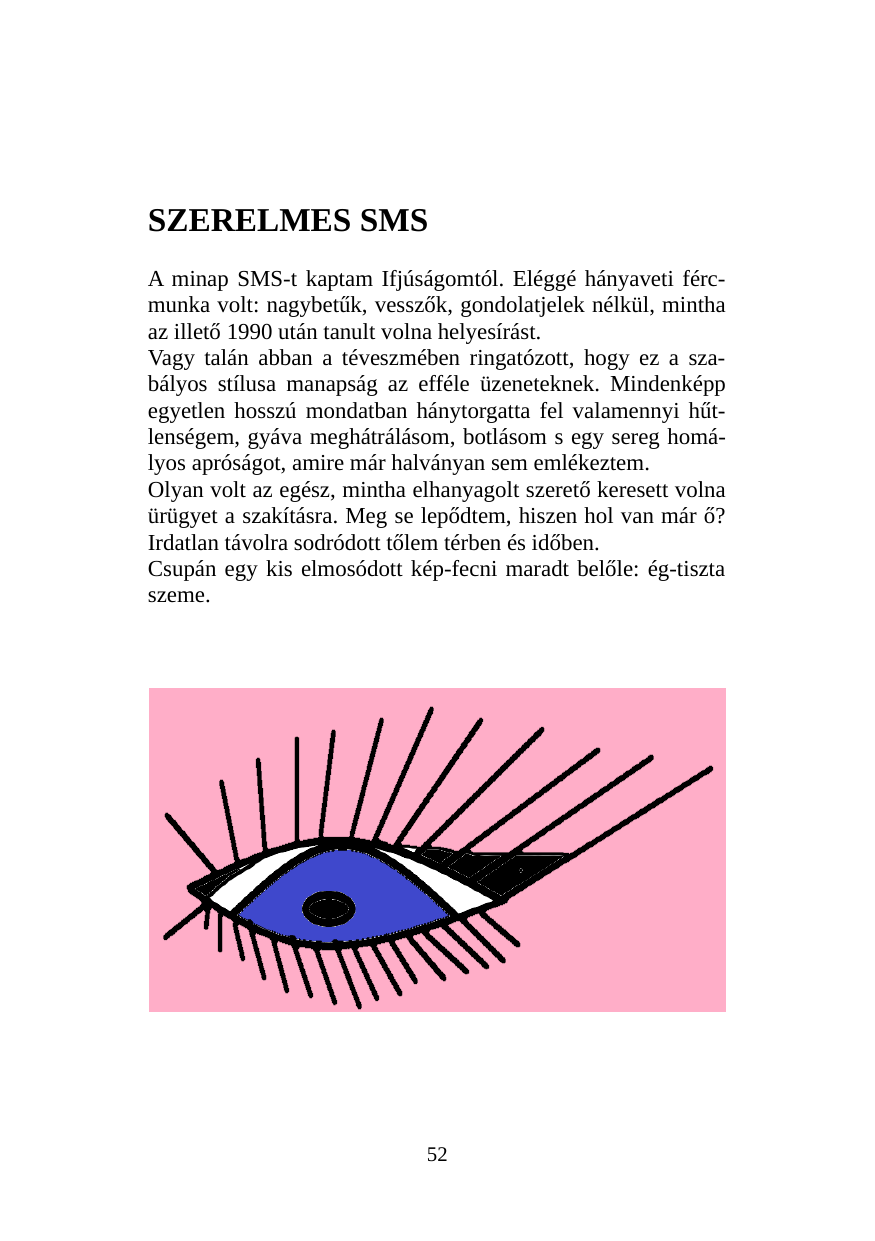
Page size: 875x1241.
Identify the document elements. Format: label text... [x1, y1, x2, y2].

text Vagy talán abban a téveszmében ringatózott, hogy ez a sza-bályos stílusa manapság az efféle üzeneteknek. Mindenképp egyetlen hosszú mondatban hánytorgatta fel valamennyi hűt-lenségem, gyáva meghátrálásom, botlásom s egy sereg homá-lyos apróságot, amire már halványan sem emlékeztem. [148, 344, 726, 476]
text Olyan volt az egész, mintha elhanyagolt szerető keresett volna ürügyet a szakításra. Meg se lepődtem, hiszen hol van már ő? Irdatlan távolra sodródott tőlem térben és időben. [148, 476, 726, 555]
text Csupán egy kis elmosódott kép-fecni maradt belőle: ég-tiszta szeme. [148, 555, 726, 608]
text SZERELMES SMS [148, 200, 726, 239]
picture [149, 688, 726, 1012]
text A minap SMS-t kaptam Ifjúságomtól. Eléggé hányaveti férc-munka volt: nagybetűk, vesszők, gondolatjelek nélkül, mintha az illető 1990 után tanult volna helyesírást. [148, 265, 726, 344]
